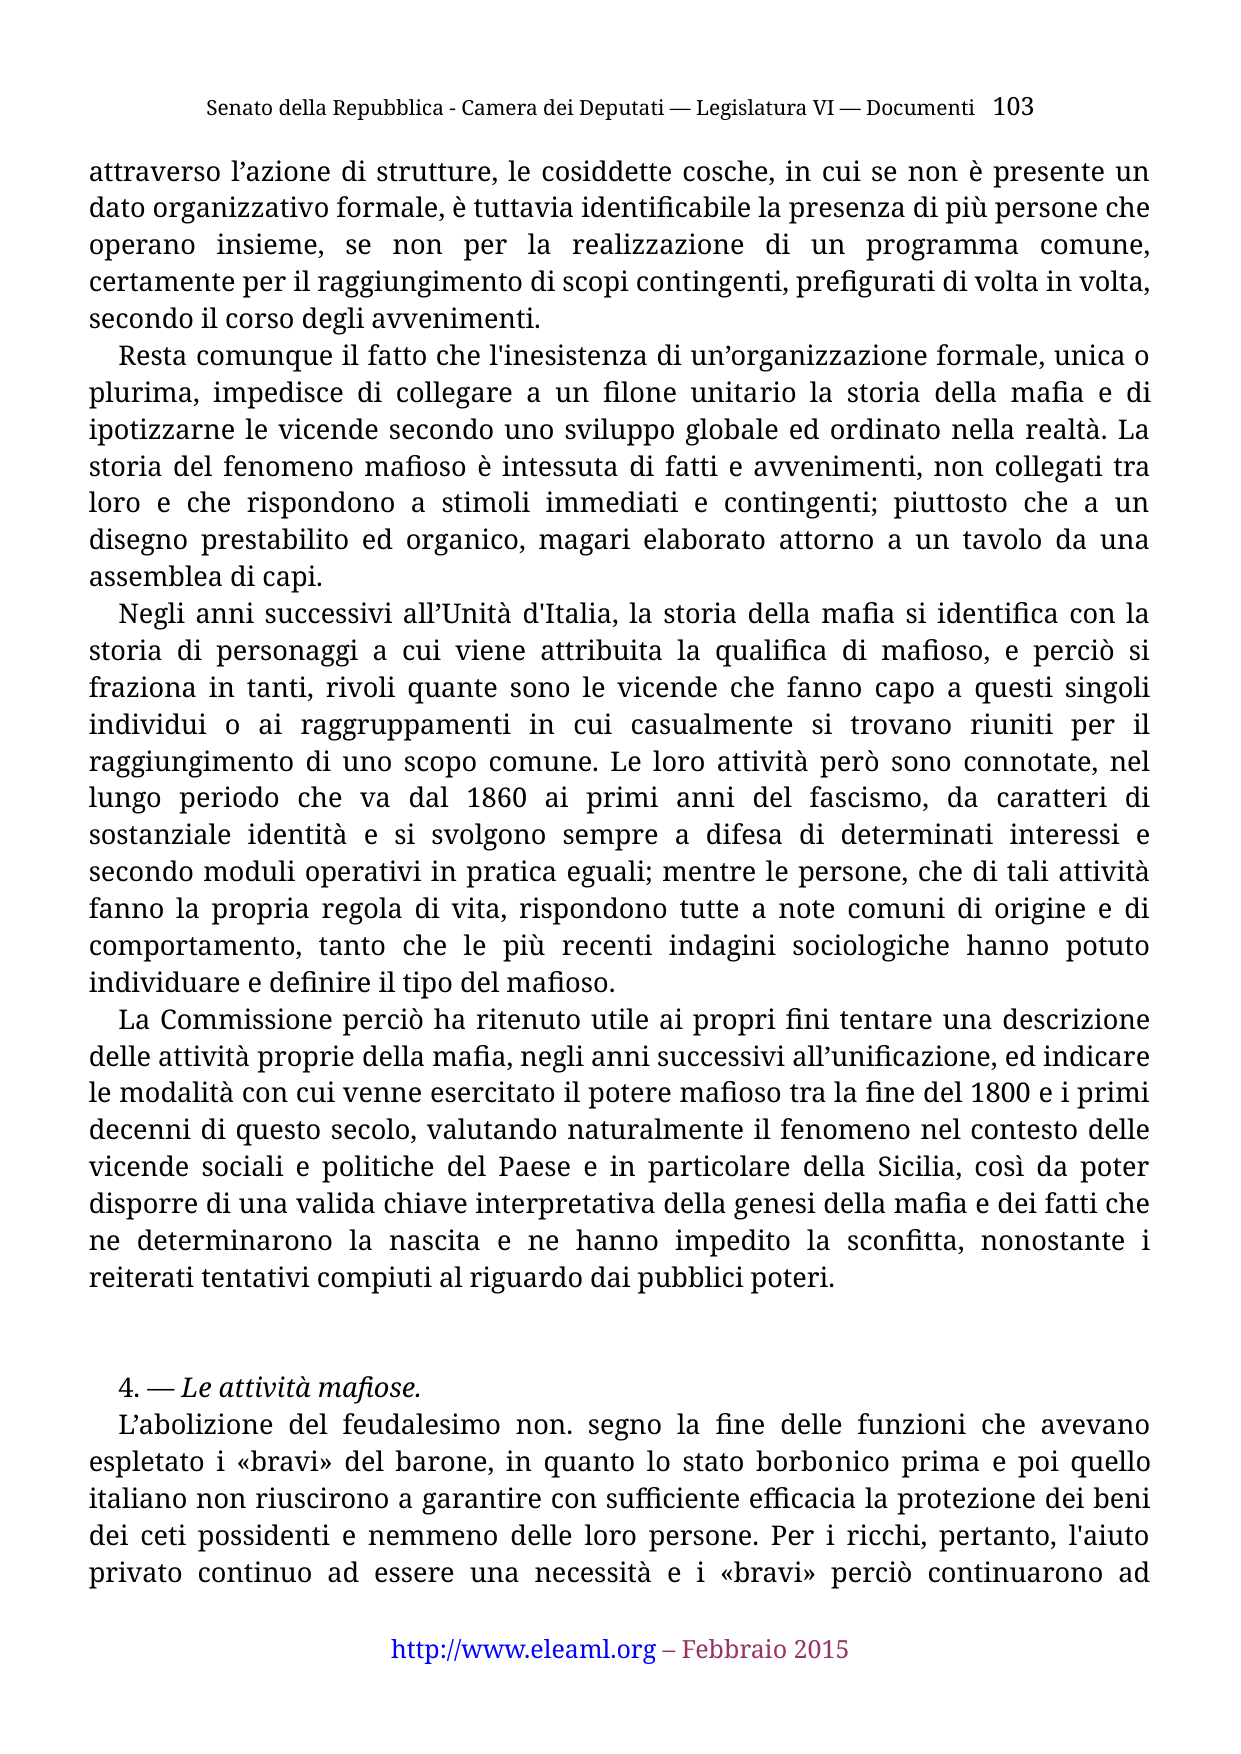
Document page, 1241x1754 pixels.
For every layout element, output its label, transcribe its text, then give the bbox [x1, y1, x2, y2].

text L’abolizione del feudalesimo non. segno la fine delle funzioni che avevano espletato i «bravi» del barone, in quanto lo stato borbonico prima e poi quello italiano non riuscirono a garantire con sufficiente efficacia la protezione dei beni dei ceti possidenti e nemmeno delle loro persone. Per i ricchi, pertanto, l'aiuto privato continuo ad essere una necessità e i «bravi» perciò continuarono ad [88, 1406, 1152, 1590]
text attraverso l’azione di strutture, le cosiddette cosche, in cui se non è presente un dato organizzativo formale, è tuttavia identificabile la presenza di più persone che operano insieme, se non per la realizzazione di un programma comune, certamente per il raggiungimento di scopi contingenti, prefigurati di volta in volta, secondo il corso degli avvenimenti. [88, 152, 1152, 336]
text 4. — Le attività mafiose. [88, 1369, 1152, 1406]
text La Commissione perciò ha ritenuto utile ai propri fini tentare una descrizione delle attività proprie della mafia, negli anni successivi all’unificazione, ed indicare le modalità con cui venne esercitato il potere mafioso tra la fine del 1800 e i primi decenni di questo secolo, valutando naturalmente il fenomeno nel contesto delle vicende sociali e politiche del Paese e in particolare della Sicilia, così da poter disporre di una valida chiave interpretativa della genesi della mafia e dei fatti che ne determinarono la nascita e ne hanno impedito la sconfitta, nonostante i reiterati tentativi compiuti al riguardo dai pubblici poteri. [88, 1000, 1152, 1295]
text Negli anni successivi all’Unità d'Italia, la storia della mafia si identifica con la storia di personaggi a cui viene attribuita la qualifica di mafioso, e perciò si fraziona in tanti, rivoli quante sono le vicende che fanno capo a questi singoli individui o ai raggruppamenti in cui casualmente si trovano riuniti per il raggiungimento di uno scopo comune. Le loro attività però sono connotate, nel lungo periodo che va dal 1860 ai primi anni del fascismo, da caratteri di sostanziale identità e si svolgono sempre a difesa di determinati interessi e secondo moduli operativi in pratica eguali; mentre le persone, che di tali attività fanno la propria regola di vita, rispondono tutte a note comuni di origine e di comportamento, tanto che le più recenti indagini sociologiche hanno potuto individuare e definire il tipo del mafioso. [88, 594, 1152, 1000]
text Resta comunque il fatto che l'inesistenza di un’organizzazione formale, unica o plurima, impedisce di collegare a un filone unitario la storia della mafia e di ipotizzarne le vicende secondo uno sviluppo globale ed ordinato nella realtà. La storia del fenomeno mafioso è intessuta di fatti e avvenimenti, non collegati tra loro e che rispondono a stimoli immediati e contingenti; piuttosto che a un disegno prestabilito ed organico, magari elaborato attorno a un tavolo da una assemblea di capi. [88, 336, 1152, 594]
